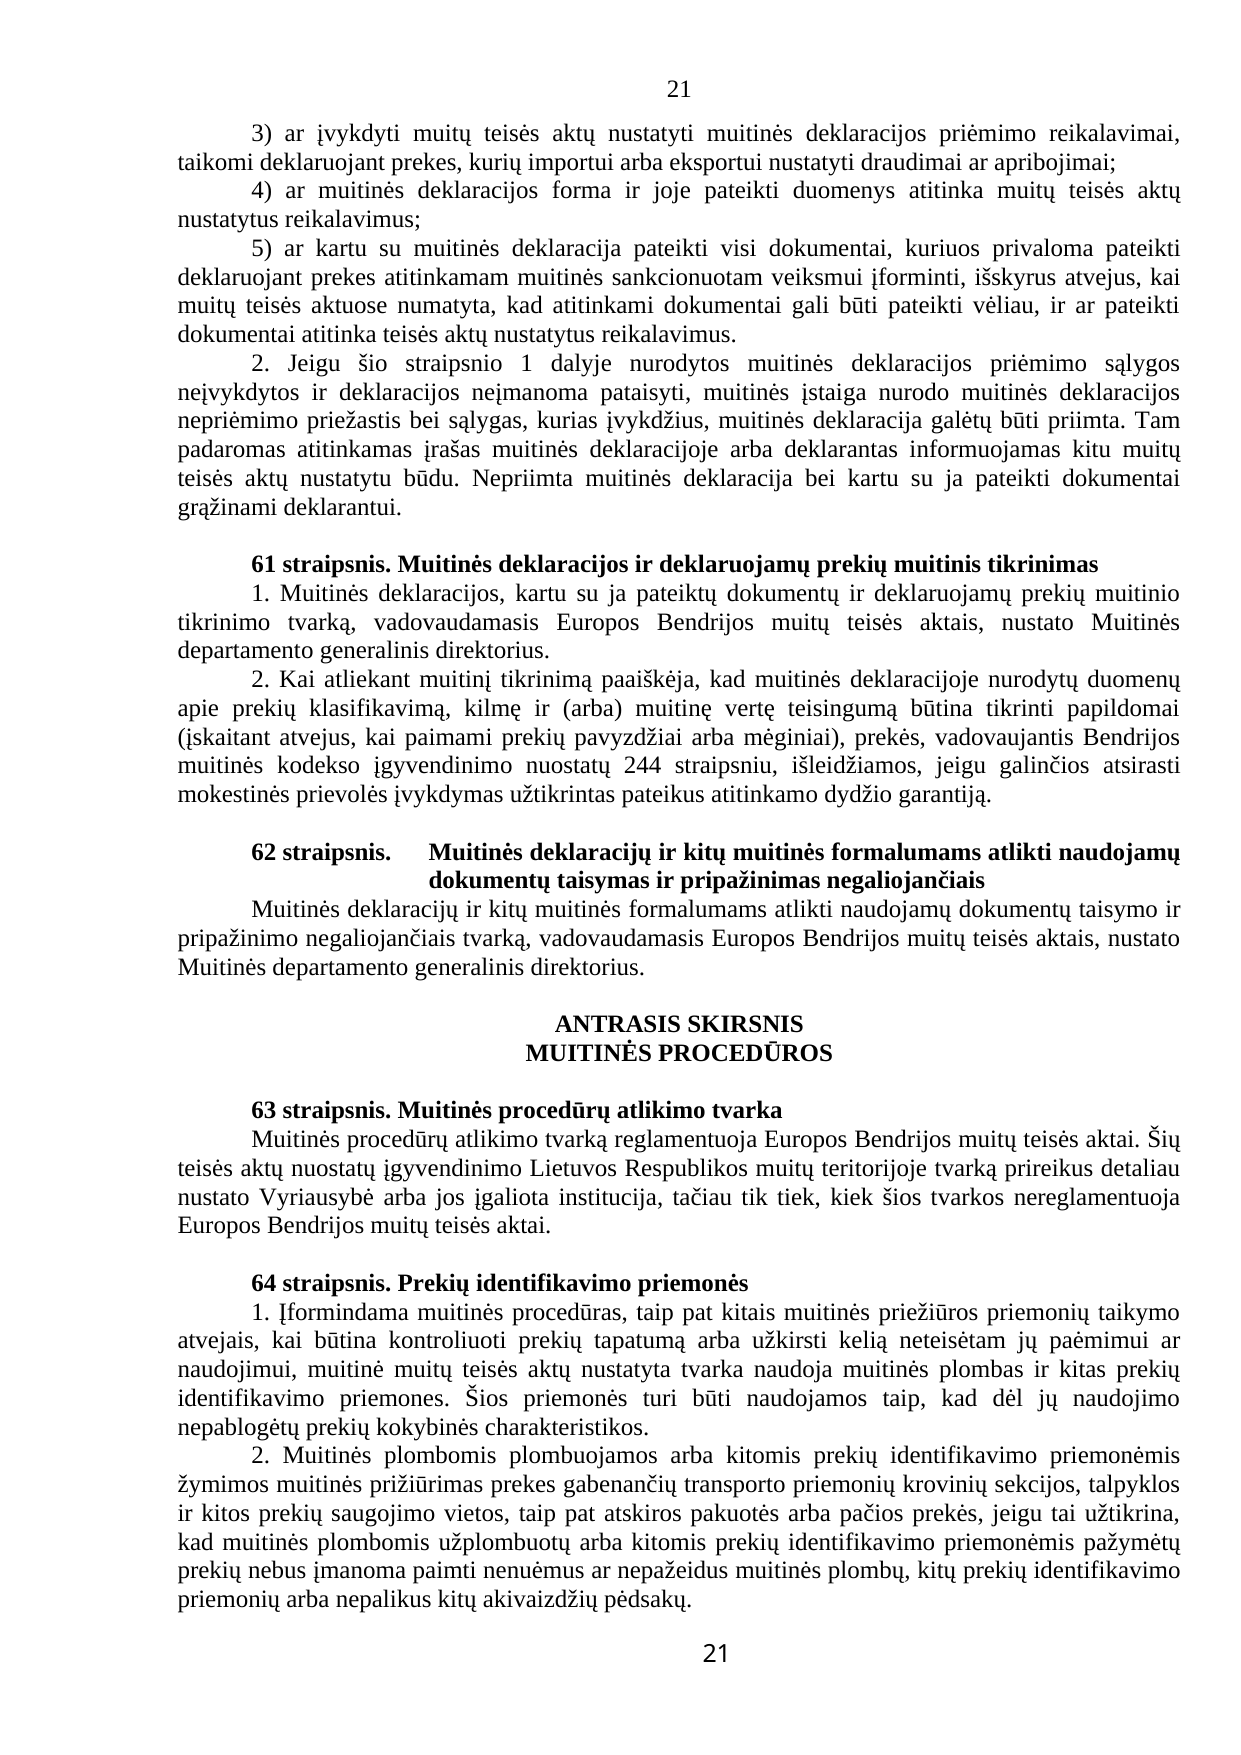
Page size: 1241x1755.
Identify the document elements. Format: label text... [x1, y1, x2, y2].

text 3) ar įvykdyti muitų teisės aktų nustatyti muitinės deklaracijos priėmimo reikalavimai, taikomi deklaruojant prekes, kurių importui arba eksportui nustatyti draudimai ar apribojimai; [177, 118, 1181, 176]
text 5) ar kartu su muitinės deklaracija pateikti visi dokumentai, kuriuos privaloma pateikti deklaruojant prekes atitinkamam muitinės sankcionuotam veiksmui įforminti, išskyrus atvejus, kai muitų teisės aktuose numatyta, kad atitinkami dokumentai gali būti pateikti vėliau, ir ar pateikti dokumentai atitinka teisės aktų nustatytus reikalavimus. [177, 233, 1181, 348]
text MUITINĖS PROCEDŪROS [177, 1038, 1181, 1067]
text 61 straipsnis. Muitinės deklaracijos ir deklaruojamų prekių muitinis tikrinimas [251, 549, 1181, 578]
text 64 straipsnis. Prekių identifikavimo priemonės [177, 1268, 1181, 1297]
text 1. Muitinės deklaracijos, kartu su ja pateiktų dokumentų ir deklaruojamų prekių muitinio tikrinimo tvarką, vadovaudamasis Europos Bendrijos muitų teisės aktais, nustato Muitinės departamento generalinis direktorius. [177, 578, 1181, 664]
text 63 straipsnis. Muitinės procedūrų atlikimo tvarka [177, 1096, 1181, 1124]
text 4) ar muitinės deklaracijos forma ir joje pateikti duomenys atitinka muitų teisės aktų nustatytus reikalavimus; [177, 176, 1181, 233]
text 2. Kai atliekant muitinį tikrinimą paaiškėja, kad muitinės deklaracijoje nurodytų duomenų apie prekių klasifikavimą, kilmę ir (arba) muitinę vertę teisingumą būtina tikrinti papildomai (įskaitant atvejus, kai paimami prekių pavyzdžiai arba mėginiai), prekės, vadovaujantis Bendrijos muitinės kodekso įgyvendinimo nuostatų 244 straipsniu, išleidžiamos, jeigu galinčios atsirasti mokestinės prievolės įvykdymas užtikrintas pateikus atitinkamo dydžio garantiją. [177, 664, 1181, 808]
text Muitinės procedūrų atlikimo tvarką reglamentuoja Europos Bendrijos muitų teisės aktai. Šių teisės aktų nuostatų įgyvendinimo Lietuvos Respublikos muitų teritorijoje tvarką prireikus detaliau nustato Vyriausybė arba jos įgaliota institucija, tačiau tik tiek, kiek šios tvarkos nereglamentuoja Europos Bendrijos muitų teisės aktai. [177, 1124, 1181, 1239]
text ANTRASIS SKIRSNIS [177, 1009, 1181, 1038]
text Muitinės deklaracijų ir kitų muitinės formalumams atlikti naudojamų dokumentų taisymo ir pripažinimo negaliojančiais tvarką, vadovaudamasis Europos Bendrijos muitų teisės aktais, nustato Muitinės departamento generalinis direktorius. [177, 894, 1181, 981]
text 1. Įformindama muitinės procedūras, taip pat kitais muitinės priežiūros priemonių taikymo atvejais, kai būtina kontroliuoti prekių tapatumą arba užkirsti kelią neteisėtam jų paėmimui ar naudojimui, muitinė muitų teisės aktų nustatyta tvarka naudoja muitinės plombas ir kitas prekių identifikavimo priemones. Šios priemonės turi būti naudojamos taip, kad dėl jų naudojimo nepablogėtų prekių kokybinės charakteristikos. [177, 1297, 1181, 1441]
text 2. Muitinės plombomis plombuojamos arba kitomis prekių identifikavimo priemonėmis žymimos muitinės prižiūrimas prekes gabenančių transporto priemonių krovinių sekcijos, talpyklos ir kitos prekių saugojimo vietos, taip pat atskiros pakuotės arba pačios prekės, jeigu tai užtikrina, kad muitinės plombomis užplombuotų arba kitomis prekių identifikavimo priemonėmis pažymėtų prekių nebus įmanoma paimti nenuėmus ar nepažeidus muitinės plombų, kitų prekių identifikavimo priemonių arba nepalikus kitų akivaizdžių pėdsakų. [177, 1441, 1181, 1613]
text 2. Jeigu šio straipsnio 1 dalyje nurodytos muitinės deklaracijos priėmimo sąlygos neįvykdytos ir deklaracijos neįmanoma pataisyti, muitinės įstaiga nurodo muitinės deklaracijos nepriėmimo priežastis bei sąlygas, kurias įvykdžius, muitinės deklaracija galėtų būti priimta. Tam padaromas atitinkamas įrašas muitinės deklaracijoje arba deklarantas informuojamas kitu muitų teisės aktų nustatytu būdu. Nepriimta muitinės deklaracija bei kartu su ja pateikti dokumentai grąžinami deklarantui. [177, 348, 1181, 521]
text 62 straipsnis. Muitinės deklaracijų ir kitų muitinės formalumams atlikti naudojamų dokumentų taisymas ir pripažinimas negaliojančiais [251, 837, 1181, 894]
